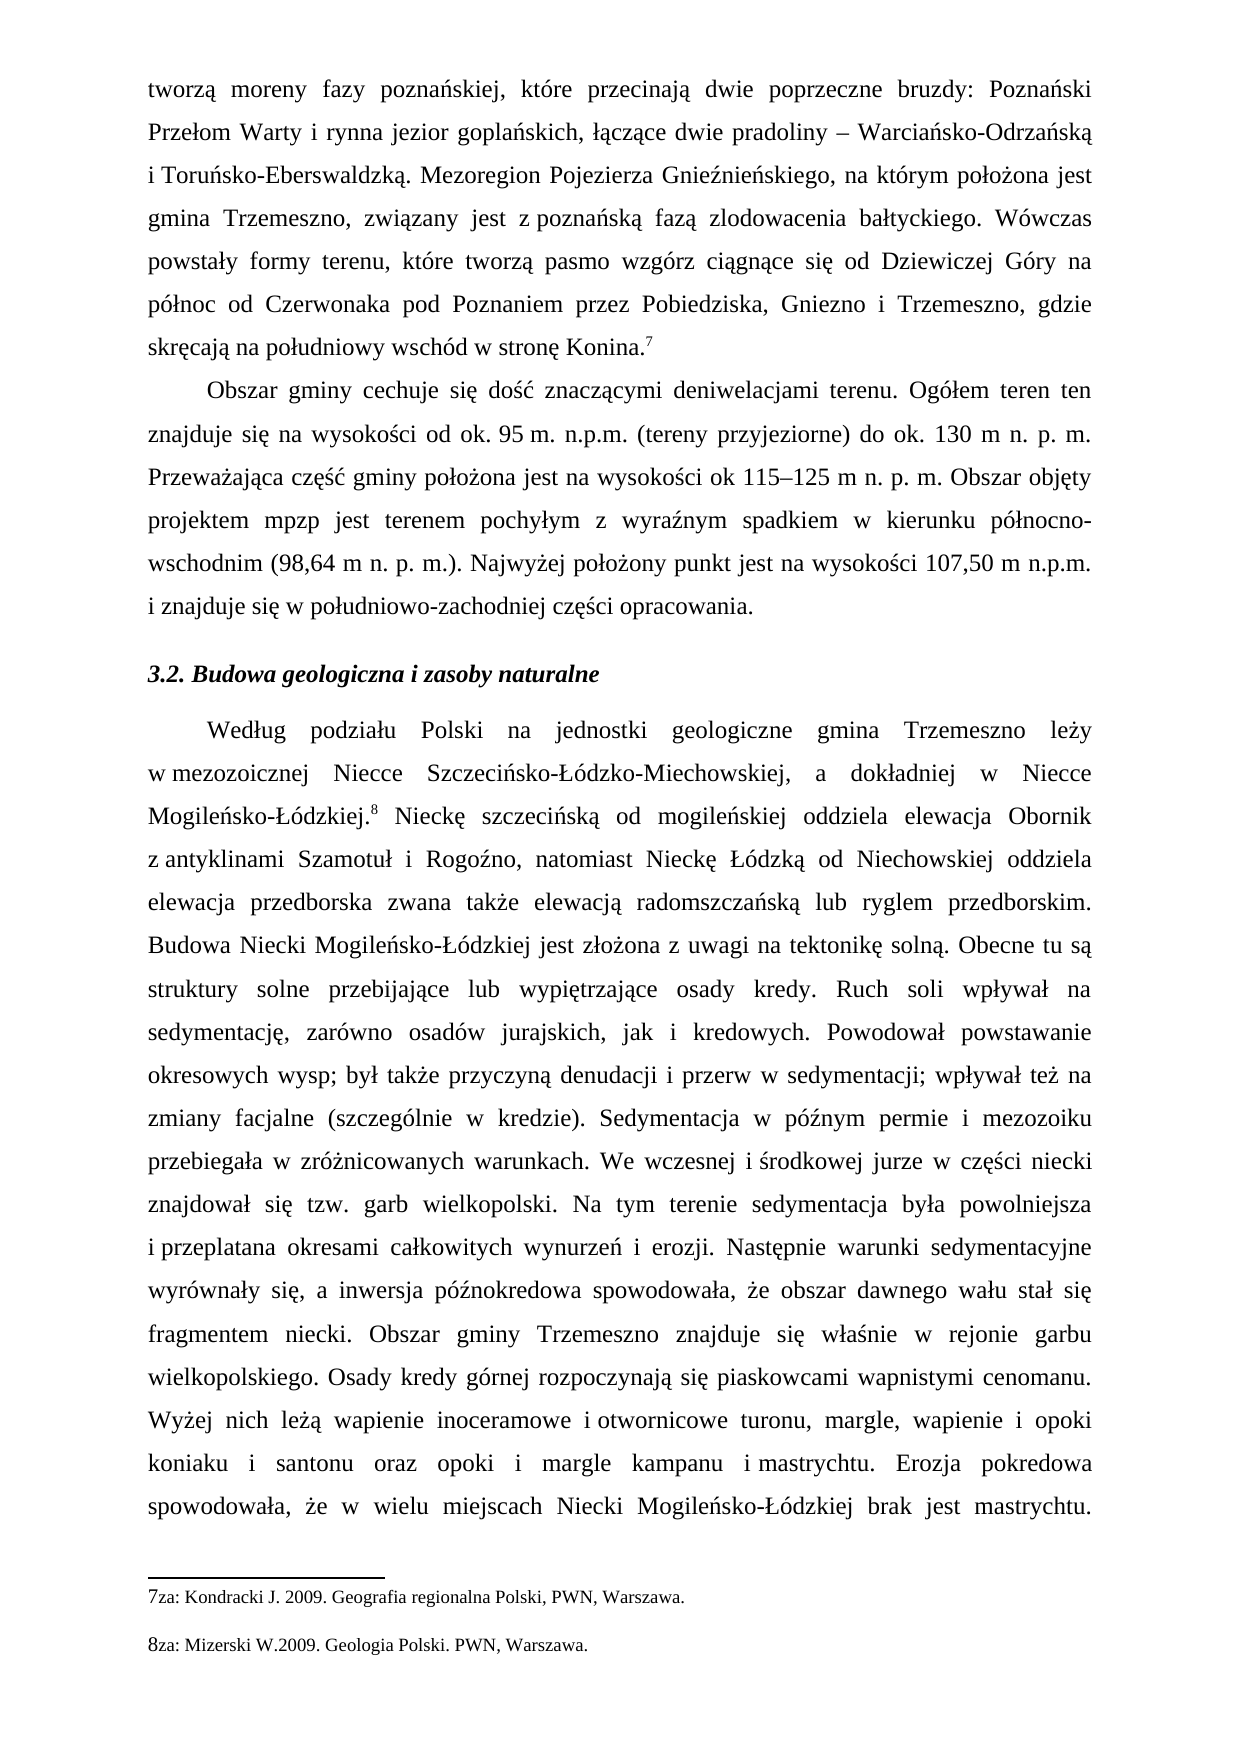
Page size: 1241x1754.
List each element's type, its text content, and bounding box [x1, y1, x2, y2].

text Według podziału Polski na jednostki geologiczne gmina Trzemeszno leży w mezozoicznej Niecce Szczecińsko-Łódzko-Miechowskiej, a dokładniej w Niecce Mogileńsko-Łódzkiej. Nieckę szczecińską od mogileńskiej oddziela elewacja Obornik z antyklinami Szamotuł i Rogoźno, natomiast Nieckę Łódzką od Niechowskiej oddziela elewacja przedborska zwana także elewacją radomszczańską lub ryglem przedborskim. Budowa Niecki Mogileńsko-Łódzkiej jest złożona z uwagi na tektonikę solną. Obecne tu są struktury solne przebijające lub wypiętrzające osady kredy. Ruch soli wpływał na sedymentację, zarówno osadów jurajskich, jak i kredowych. Powodował powstawanie okresowych wysp; był także przyczyną denudacji i przerw w sedymentacji; wpływał też na zmiany facjalne (szczególnie w kredzie). Sedymentacja w późnym permie i mezozoiku przebiegała w zróżnicowanych warunkach. We wczesnej i środkowej jurze w części niecki znajdował się tzw. garb wielkopolski. Na tym terenie sedymentacja była powolniejsza i przeplatana okresami całkowitych wynurzeń i erozji. Następnie warunki sedymentacyjne wyrównały się, a inwersja późnokredowa spowodowała, że obszar dawnego wału stał się fragmentem niecki. Obszar gminy Trzemeszno znajduje się właśnie w rejonie garbu wielkopolskiego. Osady kredy górnej rozpoczynają się piaskowcami wapnistymi cenomanu. Wyżej nich leżą wapienie inoceramowe i otwornicowe turonu, margle, wapienie i opoki koniaku i santonu oraz opoki i margle kampanu i mastrychtu. Erozja pokredowa spowodowała, że w wielu miejscach Niecki Mogileńsko-Łódzkiej brak jest mastrychtu. [148, 715, 1093, 1520]
text 3.2. Budowa geologiczna i zasoby naturalne [148, 659, 1093, 688]
text za: Mizerski W.2009. Geologia Polski. PWN, Warszawa. [148, 1632, 1093, 1656]
text tworzą moreny fazy poznańskiej, które przecinają dwie poprzeczne bruzdy: Poznański Przełom Warty i rynna jezior goplańskich, łączące dwie pradoliny – Warciańsko-Odrzańską i Toruńsko-Eberswaldzką. Mezoregion Pojezierza Gnieźnieńskiego, na którym położona jest gmina Trzemeszno, związany jest z poznańską fazą zlodowacenia bałtyckiego. Wówczas powstały formy terenu, które tworzą pasmo wzgórz ciągnące się od Dziewiczej Góry na północ od Czerwonaka pod Poznaniem przez Pobiedziska, Gniezno i Trzemeszno, gdzie skręcają na południowy wschód w stronę Konina. [148, 74, 1093, 361]
text Obszar gminy cechuje się dość znaczącymi deniwelacjami terenu. Ogółem teren ten znajduje się na wysokości od ok. 95 m. n.p.m. (tereny przyjeziorne) do ok. 130 m n. p. m. Przeważająca część gminy położona jest na wysokości ok 115–125 m n. p. m. Obszar objęty projektem mpzp jest terenem pochyłym z wyraźnym spadkiem w kierunku północno-wschodnim (98,64 m n. p. m.). Najwyżej położony punkt jest na wysokości 107,50 m n.p.m. i znajduje się w południowo-zachodniej części opracowania. [148, 376, 1093, 620]
text za: Kondracki J. 2009. Geografia regionalna Polski, PWN, Warszawa. [148, 1584, 1093, 1608]
